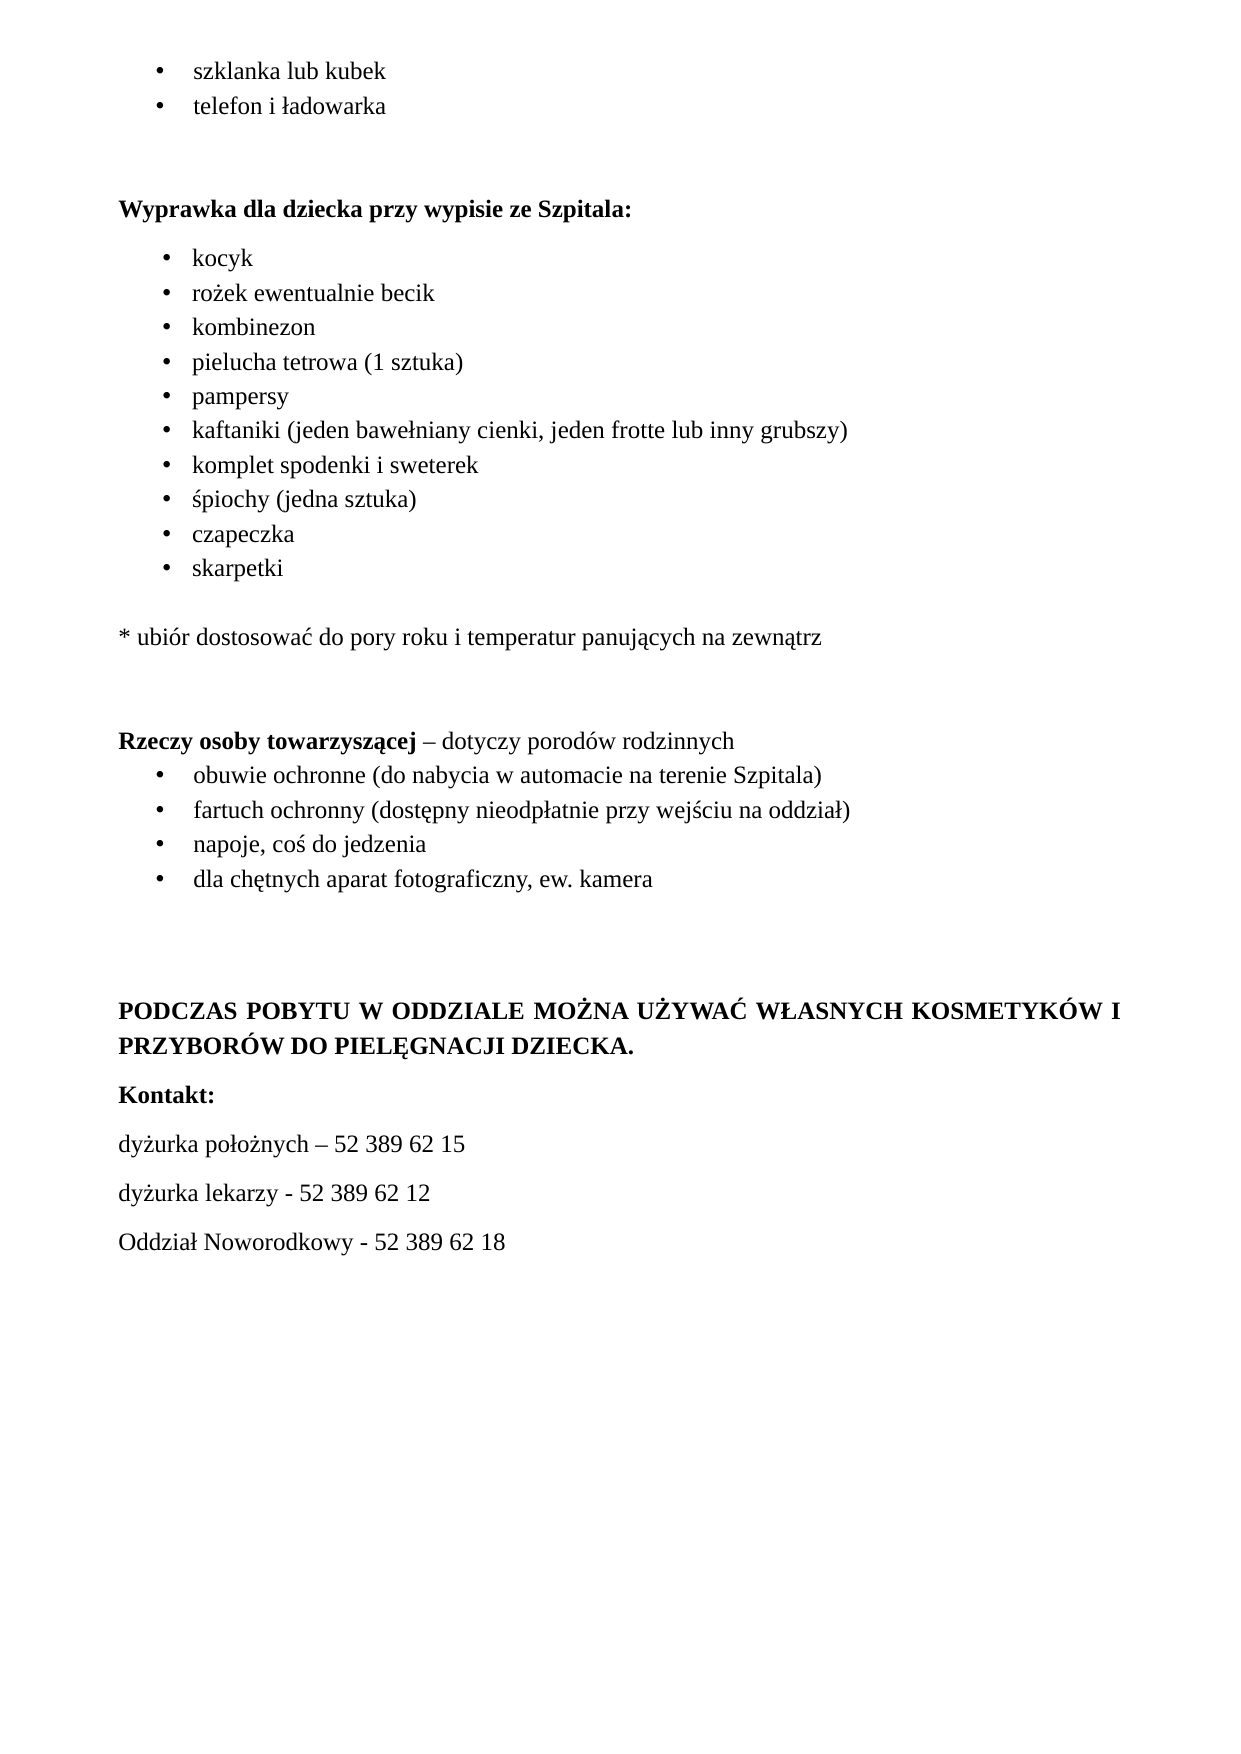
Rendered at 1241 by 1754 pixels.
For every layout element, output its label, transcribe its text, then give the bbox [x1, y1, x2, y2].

list telefon i ładowarka [156, 91, 1122, 119]
list komplet spodenki i sweterek [162, 450, 1122, 479]
list czapeczka [162, 519, 1122, 548]
list pielucha tetrowa (1 sztuka) [162, 347, 1122, 375]
text dyżurka położnych – 52 389 62 15 [118, 1129, 1122, 1158]
list kocyk [162, 243, 1122, 272]
text * ubiór dostosować do pory roku i temperatur panujących na zewnątrz [118, 622, 1122, 651]
list pampersy [162, 381, 1122, 410]
list obuwie ochronne (do nabycia w automacie na terenie Szpitala) [156, 760, 1122, 789]
list skarpetki [162, 553, 1122, 582]
list śpiochy (jedna sztuka) [162, 484, 1122, 513]
text PODCZAS POBYTU W ODDZIALE MOŻNA UŻYWAĆ WŁASNYCH KOSMETYKÓW I PRZYBORÓW DO PIELĘGNACJI DZIECKA. [118, 996, 1122, 1060]
text Kontakt: [118, 1080, 1122, 1109]
list dla chętnych aparat fotograficzny, ew. kamera [156, 864, 1122, 893]
text Wyprawka dla dziecka przy wypisie ze Szpitala: [118, 194, 1122, 223]
list fartuch ochronny (dostępny nieodpłatnie przy wejściu na oddział) [156, 795, 1122, 824]
text dyżurka lekarzy - 52 389 62 12 [118, 1178, 1122, 1207]
text Rzeczy osoby towarzyszącej – dotyczy porodów rodzinnych [118, 726, 1122, 755]
list napoje, coś do jedzenia [156, 829, 1122, 858]
list rożek ewentualnie becik [162, 278, 1122, 306]
list szklanka lub kubek [156, 56, 1122, 85]
list kaftaniki (jeden bawełniany cienki, jeden frotte lub inny grubszy) [162, 416, 1122, 444]
list kombinezon [162, 312, 1122, 341]
text Oddział Noworodkowy - 52 389 62 18 [118, 1227, 1122, 1256]
